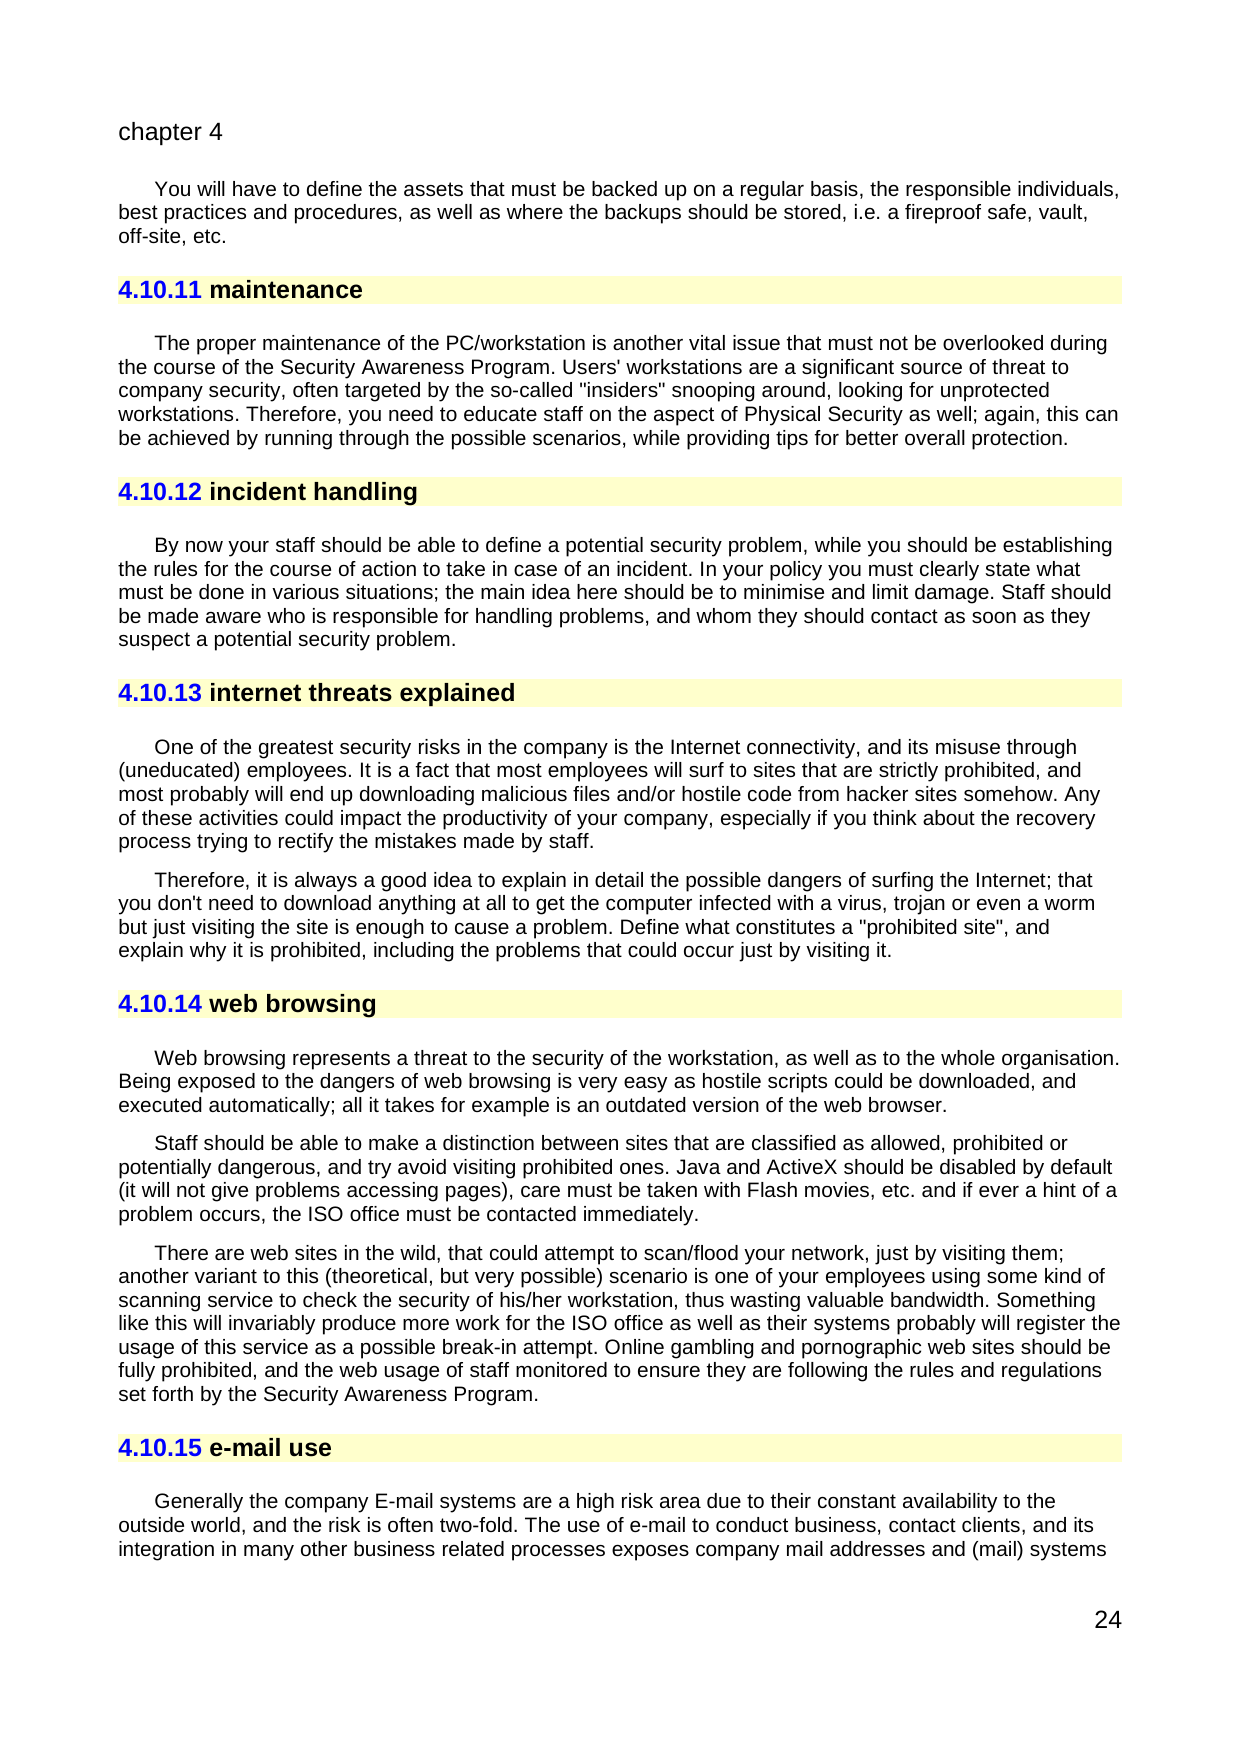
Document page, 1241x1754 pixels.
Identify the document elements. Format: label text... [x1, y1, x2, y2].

text One of the greatest security risks in the company is the Internet connectivity, and its misuse through (uneducated) employees. It is a fact that most employees will surf to sites that are strictly prohibited, and most probably will end up downloading malicious files and/or hostile code from hacker sites somehow. Any of these activities could impact the productivity of your company, especially if you think about the recovery process trying to rectify the mistakes made by staff. [118, 735, 1122, 853]
text Generally the company E-mail systems are a high risk area due to their constant availability to the outside world, and the risk is often two-fold. The use of e-mail to conduct business, contact clients, and its integration in many other business related processes exposes company mail addresses and (mail) systems [118, 1490, 1122, 1561]
text Web browsing represents a threat to the security of the workstation, as well as to the whole organisation. Being exposed to the dangers of web browsing is very easy as hostile scripts could be downloaded, and executed automatically; all it takes for example is an outdated version of the web browser. [118, 1046, 1122, 1117]
subtitle maintenance [118, 276, 1122, 304]
subtitle incident handling [118, 477, 1122, 506]
subtitle internet threats explained [118, 679, 1122, 707]
text There are web sites in the wild, that could attempt to scan/flood your network, just by visiting them; another variant to this (theoretical, but very possible) scenario is one of your employees using some kind of scanning service to check the security of his/her workstation, thus wasting valuable bandwidth. Something like this will invariably produce more work for the ISO office as well as their systems probably will register the usage of this service as a possible break-in attempt. Online gambling and pornographic web sites should be fully prohibited, and the web usage of staff monitored to ensure they are following the rules and regulations set forth by the Security Awareness Program. [118, 1241, 1122, 1406]
text Therefore, it is always a good idea to explain in detail the possible dangers of surfing the Internet; that you don't need to download anything at all to get the computer infected with a virus, trojan or even a worm but just visiting the site is enough to cause a problem. Define what constitutes a "prohibited site", and explain why it is prohibited, including the problems that could occur just by visiting it. [118, 868, 1122, 962]
subtitle web browsing [118, 990, 1122, 1018]
text Staff should be able to make a distinction between sites that are classified as allowed, prohibited or potentially dangerous, and try avoid visiting prohibited ones. Java and ActiveX should be disabled by default (it will not give problems accessing pages), care must be taken with Flash movies, etc. and if ever a hint of a problem occurs, the ISO office must be contacted immediately. [118, 1132, 1122, 1226]
text By now your staff should be able to define a potential security problem, while you should be establishing the rules for the course of action to take in case of an incident. In your policy you must clearly state what must be done in various situations; the main idea here should be to minimise and limit damage. Staff should be made aware who is responsible for handling problems, and whom they should contact as soon as they suspect a potential security problem. [118, 533, 1122, 651]
text You will have to define the assets that must be backed up on a regular basis, the responsible individuals, best practices and procedures, as well as where the backups should be stored, i.e. a fireproof safe, vault, off-site, etc. [118, 177, 1122, 248]
subtitle e-mail use [118, 1434, 1122, 1462]
text The proper maintenance of the PC/workstation is another vital issue that must not be overlooked during the course of the Security Awareness Program. Users' workstations are a significant source of threat to company security, often targeted by the so-called "insiders" snooping around, looking for unprotected workstations. Therefore, you need to educate staff on the aspect of Physical Security as well; again, this can be achieved by running through the possible scenarios, while providing tips for better overall protection. [118, 332, 1122, 449]
